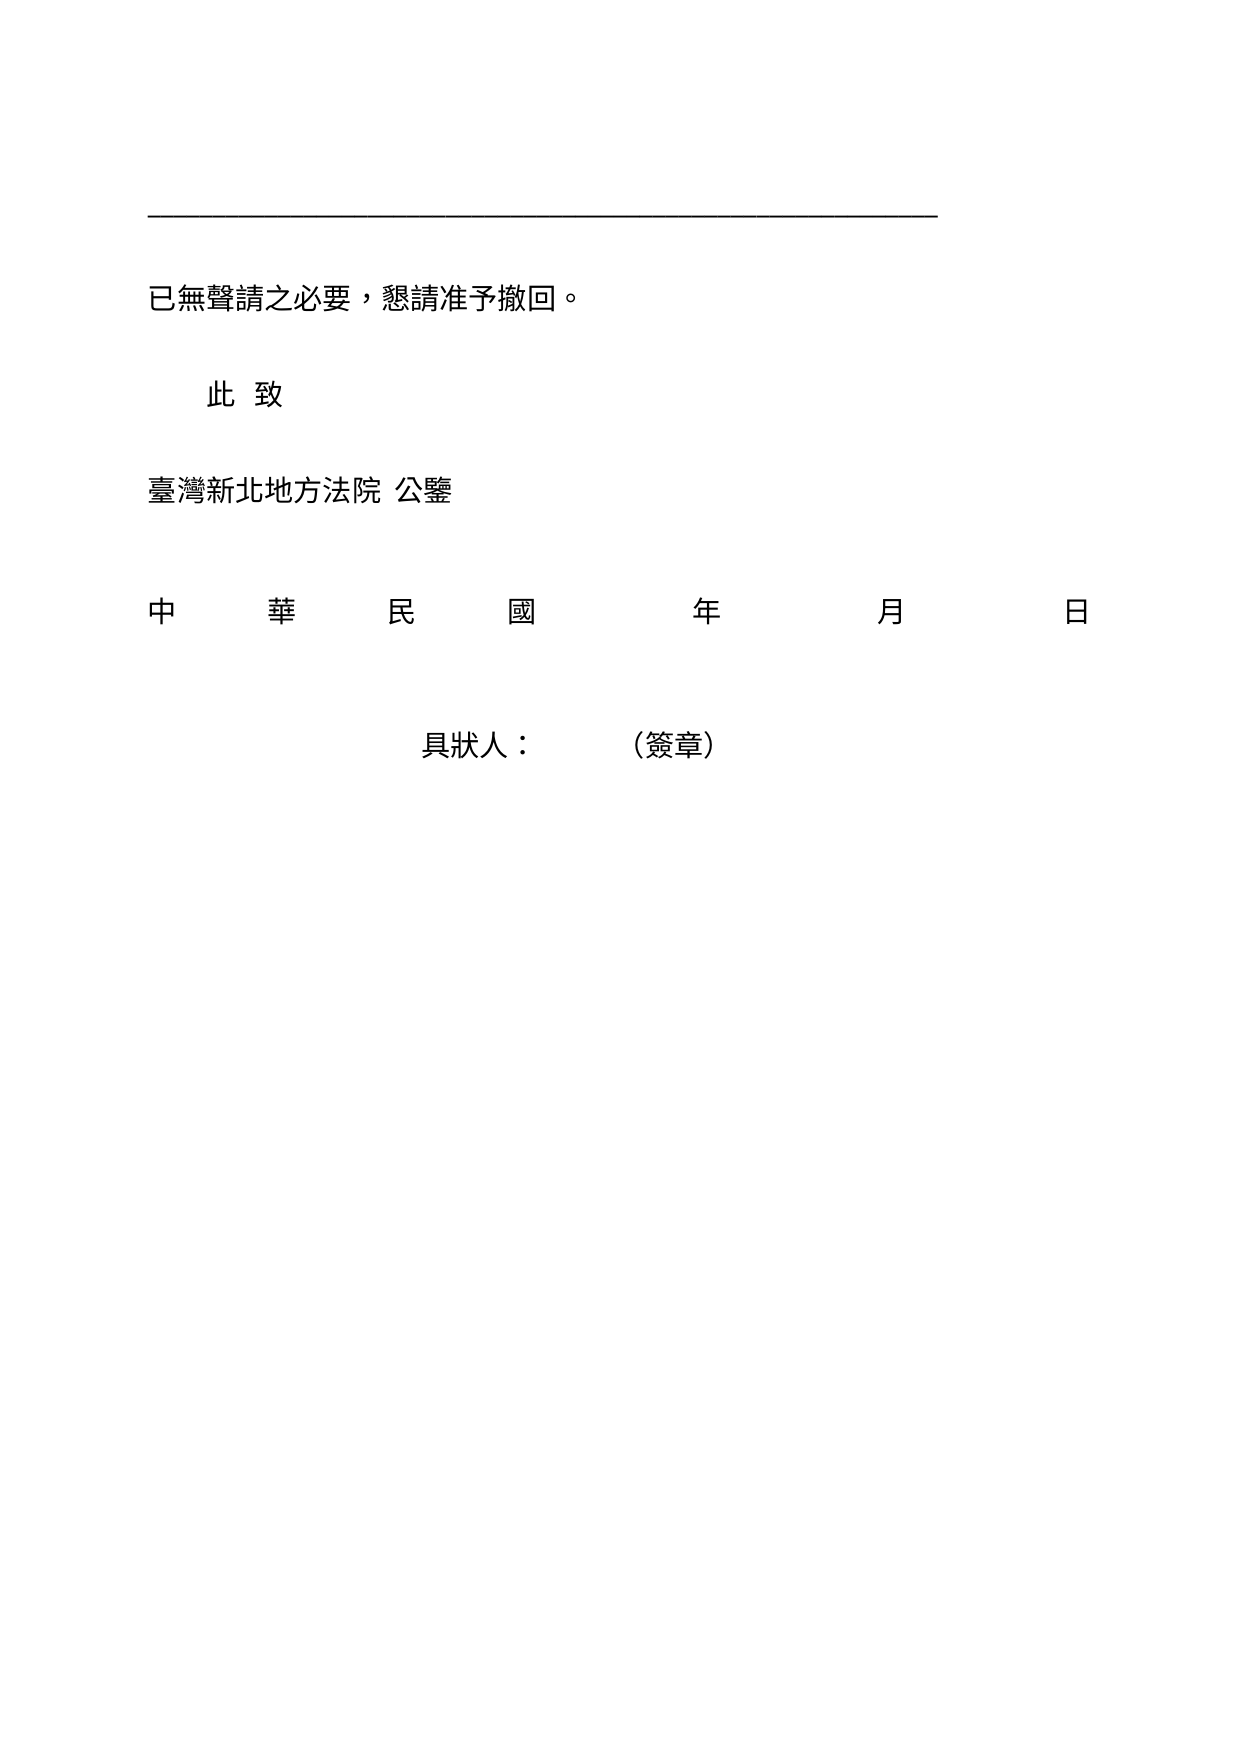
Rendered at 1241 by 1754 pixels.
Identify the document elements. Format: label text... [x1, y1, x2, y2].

text 此 致 [148, 355, 1092, 430]
text 已無聲請之必要，懇請准予撤回。 [148, 259, 1092, 334]
text _____________________________________________________________ [148, 164, 1092, 239]
text 臺灣新北地方法院 公鑒 [148, 452, 1092, 527]
text 中 華 民 國 年 月 日 [148, 573, 1092, 648]
text 具狀人： （簽章） [148, 706, 1092, 781]
